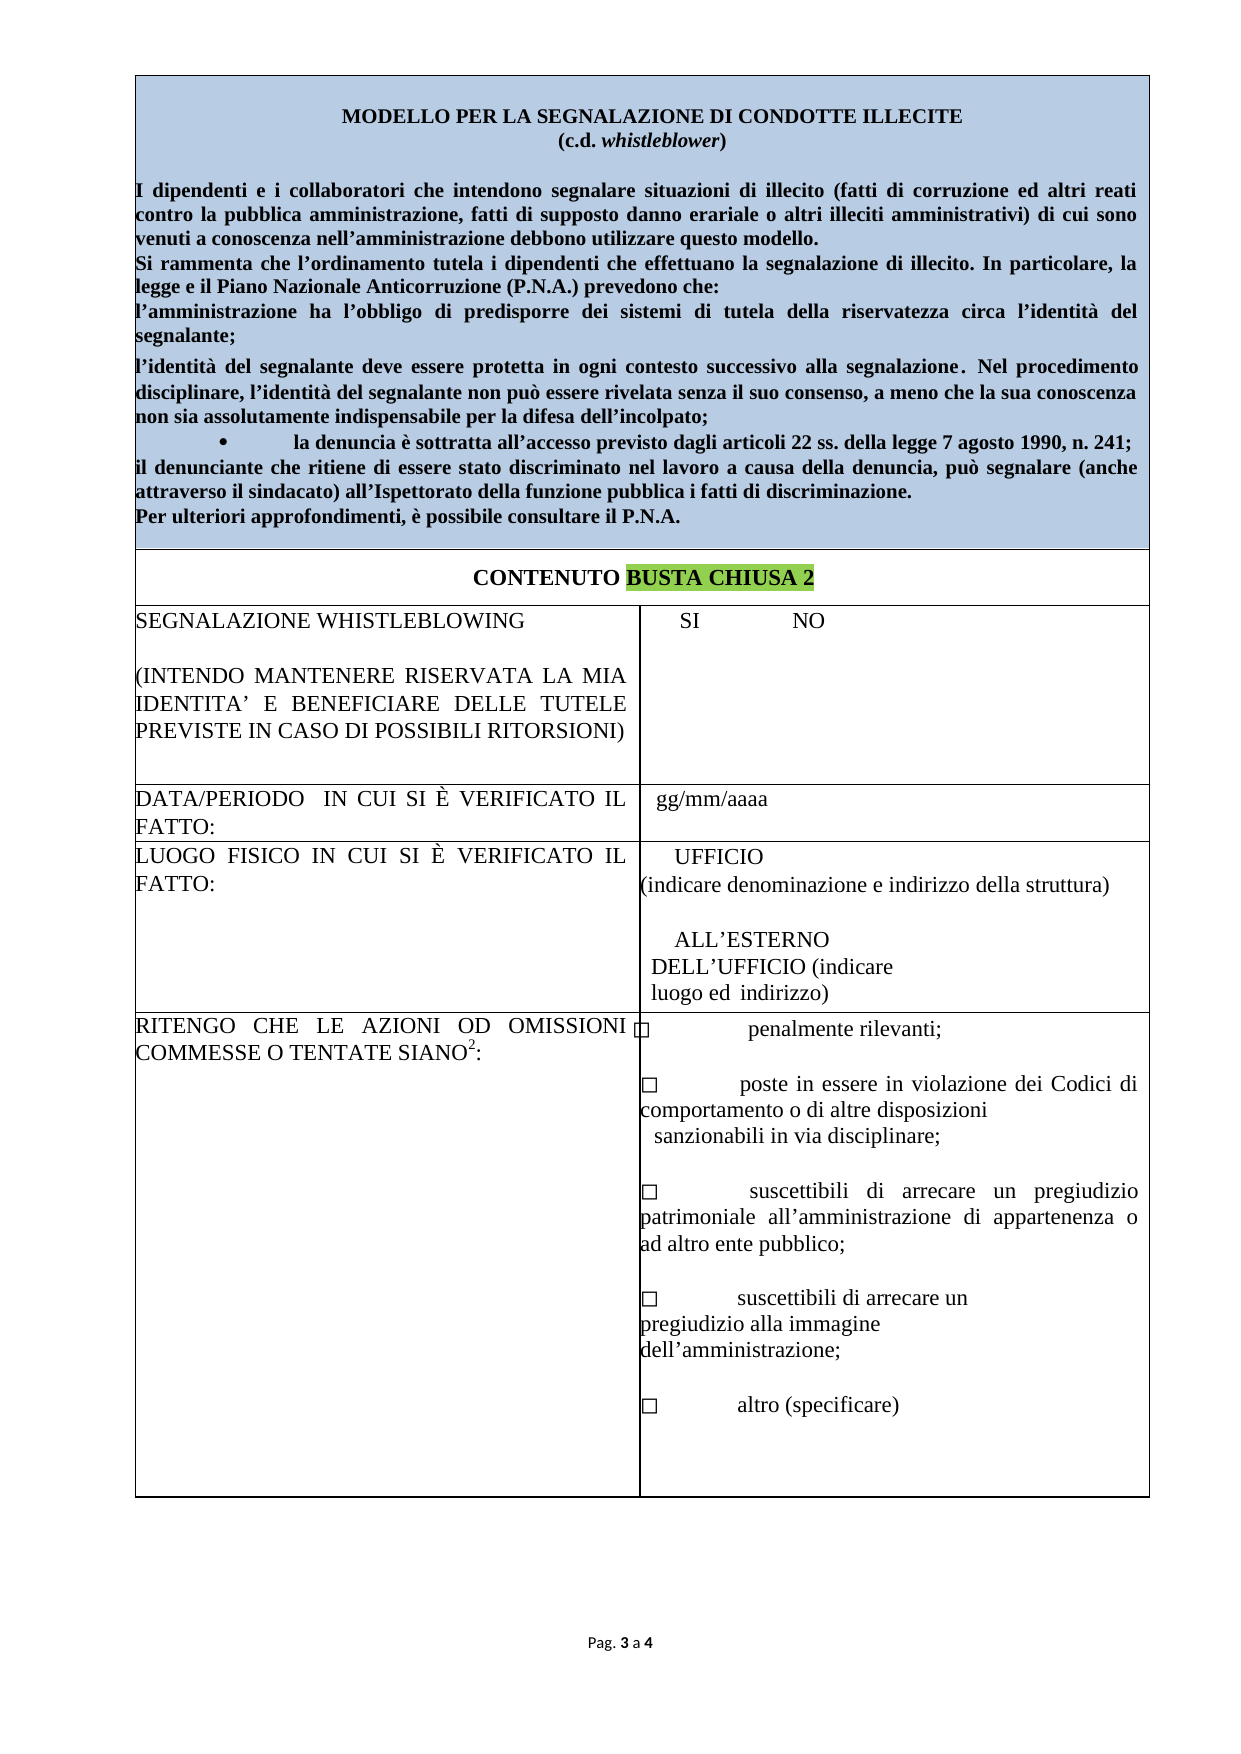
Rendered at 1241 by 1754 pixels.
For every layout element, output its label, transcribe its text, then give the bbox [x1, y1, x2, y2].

table_cell [129, 75, 135, 548]
table_cell [129, 841, 135, 1012]
table_cell [129, 605, 135, 783]
table_cell gg/mm/aaaa [641, 785, 1149, 841]
table_cell CONTENUTO BUSTA CHIUSA 2 [136, 550, 1149, 605]
table_cell  UFFICIO (indicare denominazione e indirizzo della struttura)  ALL’ESTERNO DELL’UFFICIO (indicare luogo ed indirizzo) [641, 842, 1149, 1012]
table_cell DATA/PERIODO IN CUI SI È VERIFICATO IL FATTO: [136, 785, 639, 841]
table_cell [129, 549, 135, 605]
table_cell [129, 784, 135, 841]
table_cell RITENGO CHE LE AZIONI OD OMISSIONI COMMESSE O TENTATE SIANO2: [136, 1013, 639, 1496]
table_cell LUOGO FISICO IN CUI SI È VERIFICATO IL FATTO: [136, 842, 639, 1012]
table_cell SEGNALAZIONE WHISTLEBLOWING (INTENDO MANTENERE RISERVATA LA MIA IDENTITA’ E BENEFICIARE DELLE TUTELE PREVISTE IN CASO DI POSSIBILI RITORSIONI) [136, 606, 639, 783]
table_cell  SI  NO [641, 606, 1149, 783]
table_cell MODELLO PER LA SEGNALAZIONE DI CONDOTTE ILLECITE (c.d. whistleblower) I dipendenti e i collaboratori che intendono segnalare situazioni di illecito (fatti di corruzione ed altri reati contro la pubblica amministrazione, fatti di supposto danno erariale o altri illeciti amministrativi) di cui sono venuti a conoscenza nell’amministrazione debbono utilizzare questo modello. Si rammenta che l’ordinamento tutela i dipendenti che effettuano la segnalazione di illecito. In particolare, la legge e il Piano Nazionale Anticorruzione (P.N.A.) prevedono che: l’amministrazione ha l’obbligo di predisporre dei sistemi di tutela della riservatezza circa l’identità del segnalante; l’identità del segnalante deve essere protetta in ogni contesto successivo alla segnalazione. Nel procedimento disciplinare, l’identità del segnalante non può essere rivelata senza il suo consenso, a meno che la sua conoscenza non sia assolutamente indispensabile per la difesa dell’incolpato; la denuncia è sottratta all’accesso previsto dagli articoli 22 ss. della legge 7 agosto 1990, n. 241; il denunciante che ritiene di essere stato discriminato nel lavoro a causa della denuncia, può segnalare (anche attraverso il sindacato) all’Ispettorato della funzione pubblica i fatti di discriminazione. Per ulteriori approfondimenti, è possibile consultare il P.N.A. [136, 76, 1149, 548]
table_cell  penalmente rilevanti;  poste in essere in violazione dei Codici di comportamento o di altre disposizioni sanzionabili in via disciplinare;  suscettibili di arrecare un pregiudizio patrimoniale all’amministrazione di appartenenza o ad altro ente pubblico;  suscettibili di arrecare un pregiudizio alla immagine dell’amministrazione;  altro (specificare) [641, 1013, 1149, 1496]
table_cell [129, 1012, 135, 1496]
